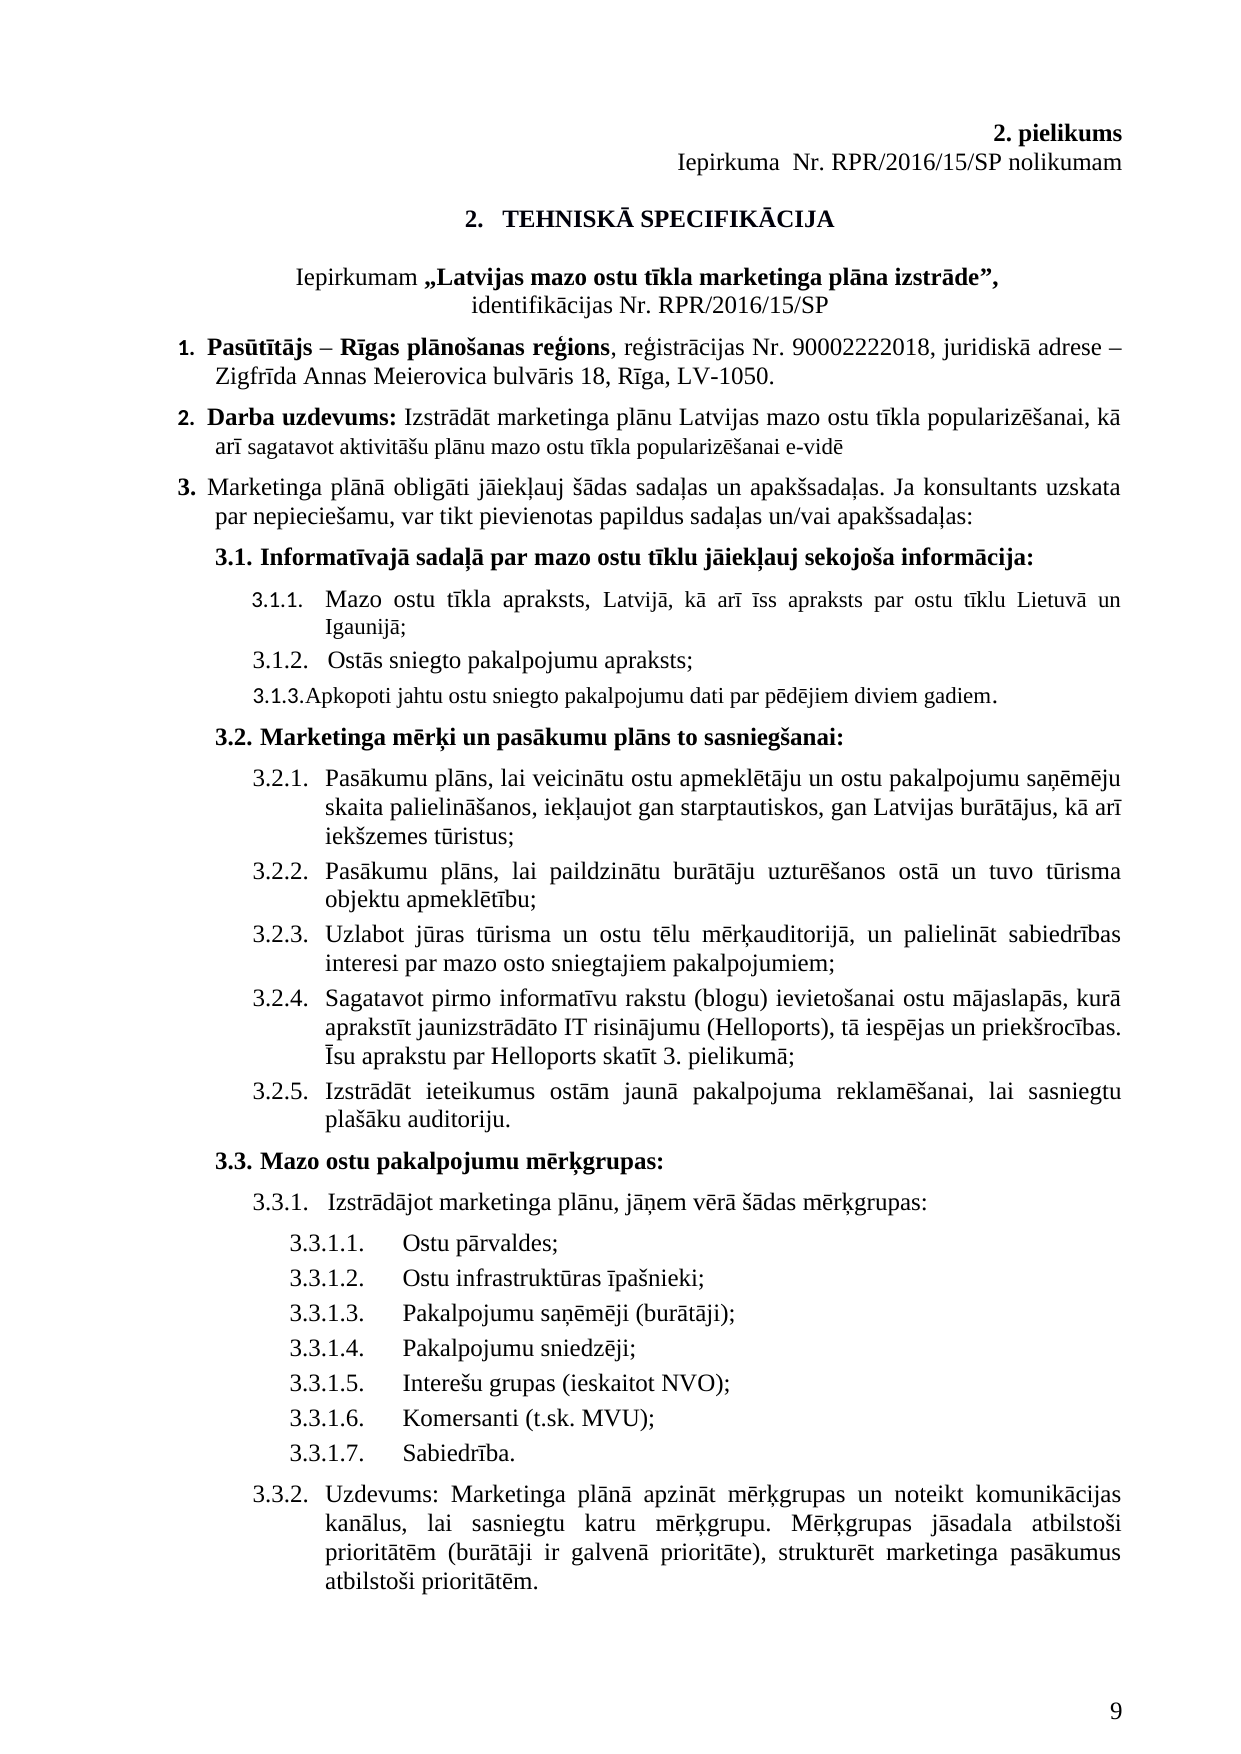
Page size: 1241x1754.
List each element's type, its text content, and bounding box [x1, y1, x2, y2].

text Iepirkumam „Latvijas mazo ostu tīkla marketinga plāna izstrāde”, [177, 262, 1123, 291]
list Mazo ostu tīkla apraksts, Latvijā, kā arī īss apraksts par ostu tīklu Lietuvā un Igaunijā; [251, 584, 1122, 639]
list Pasākumu plāns, lai paildzinātu burātāju uzturēšanos ostā un tuvo tūrisma objektu apmeklētību; [252, 856, 1122, 913]
text Iepirkuma Nr. RPR/2016/15/SP nolikumam [177, 147, 1122, 176]
list Pakalpojumu sniedzēji; [289, 1333, 1122, 1362]
list Uzdevums: Marketinga plānā apzināt mērķgrupas un noteikt komunikācijas kanālus, lai sasniegtu katru mērķgrupu. Mērķgrupas jāsadala atbilstoši prioritātēm (burātāji ir galvenā prioritāte), strukturēt marketinga pasākumus atbilstoši prioritātēm. [252, 1479, 1122, 1594]
list Ostās sniegto pakalpojumu apraksts; [252, 645, 1122, 674]
subtitle Tehniskā specifikācija [177, 204, 1122, 233]
text identifikācijas Nr. RPR/2016/15/SP [177, 291, 1123, 319]
list Izstrādājot marketinga plānu, jāņem vērā šādas mērķgrupas: [252, 1187, 1122, 1216]
list Interešu grupas (ieskaitot NVO); [289, 1368, 1122, 1397]
list Marketinga mērķi un pasākumu plāns to sasniegšanai: [215, 722, 1122, 751]
text 2. pielikums [177, 118, 1122, 147]
list Darba uzdevums: Izstrādāt marketinga plānu Latvijas mazo ostu tīkla popularizēšanai, kā arī sagatavot aktivitāšu plānu mazo ostu tīkla popularizēšanai e-vidē [177, 402, 1122, 460]
list Izstrādāt ieteikumus ostām jaunā pakalpojuma reklamēšanai, lai sasniegtu plašāku auditoriju. [252, 1076, 1122, 1133]
list Ostu infrastruktūras īpašnieki; [289, 1263, 1122, 1292]
list Apkopoti jahtu ostu sniegto pakalpojumu dati par pēdējiem diviem gadiem. [252, 680, 1122, 709]
list Uzlabot jūras tūrisma un ostu tēlu mērķauditorijā, un palielināt sabiedrības interesi par mazo osto sniegtajiem pakalpojumiem; [252, 919, 1122, 977]
list Pasūtītājs – Rīgas plānošanas reģions, reģistrācijas Nr. 90002222018, juridiskā adrese – Zigfrīda Annas Meierovica bulvāris 18, Rīga, LV-1050. [177, 332, 1122, 390]
list Sagatavot pirmo informatīvu rakstu (blogu) ievietošanai ostu mājaslapās, kurā aprakstīt jaunizstrādāto IT risinājumu (Helloports), tā iespējas un priekšrocības. Īsu aprakstu par Helloports skatīt 3. pielikumā; [252, 983, 1122, 1069]
list Sabiedrība. [289, 1438, 1122, 1467]
list Pasākumu plāns, lai veicinātu ostu apmeklētāju un ostu pakalpojumu saņēmēju skaita palielināšanos, iekļaujot gan starptautiskos, gan Latvijas burātājus, kā arī iekšzemes tūristus; [252, 763, 1122, 849]
list Komersanti (t.sk. MVU); [289, 1403, 1122, 1432]
list Ostu pārvaldes; [289, 1228, 1122, 1257]
list Marketinga plānā obligāti jāiekļauj šādas sadaļas un apakšsadaļas. Ja konsultants uzskata par nepieciešamu, var tikt pievienotas papildus sadaļas un/vai apakšsadaļas: [177, 472, 1122, 530]
list Informatīvajā sadaļā par mazo ostu tīklu jāiekļauj sekojoša informācija: [215, 542, 1122, 571]
list Pakalpojumu saņēmēji (burātāji); [289, 1298, 1122, 1327]
list Mazo ostu pakalpojumu mērķgrupas: [215, 1146, 1122, 1174]
